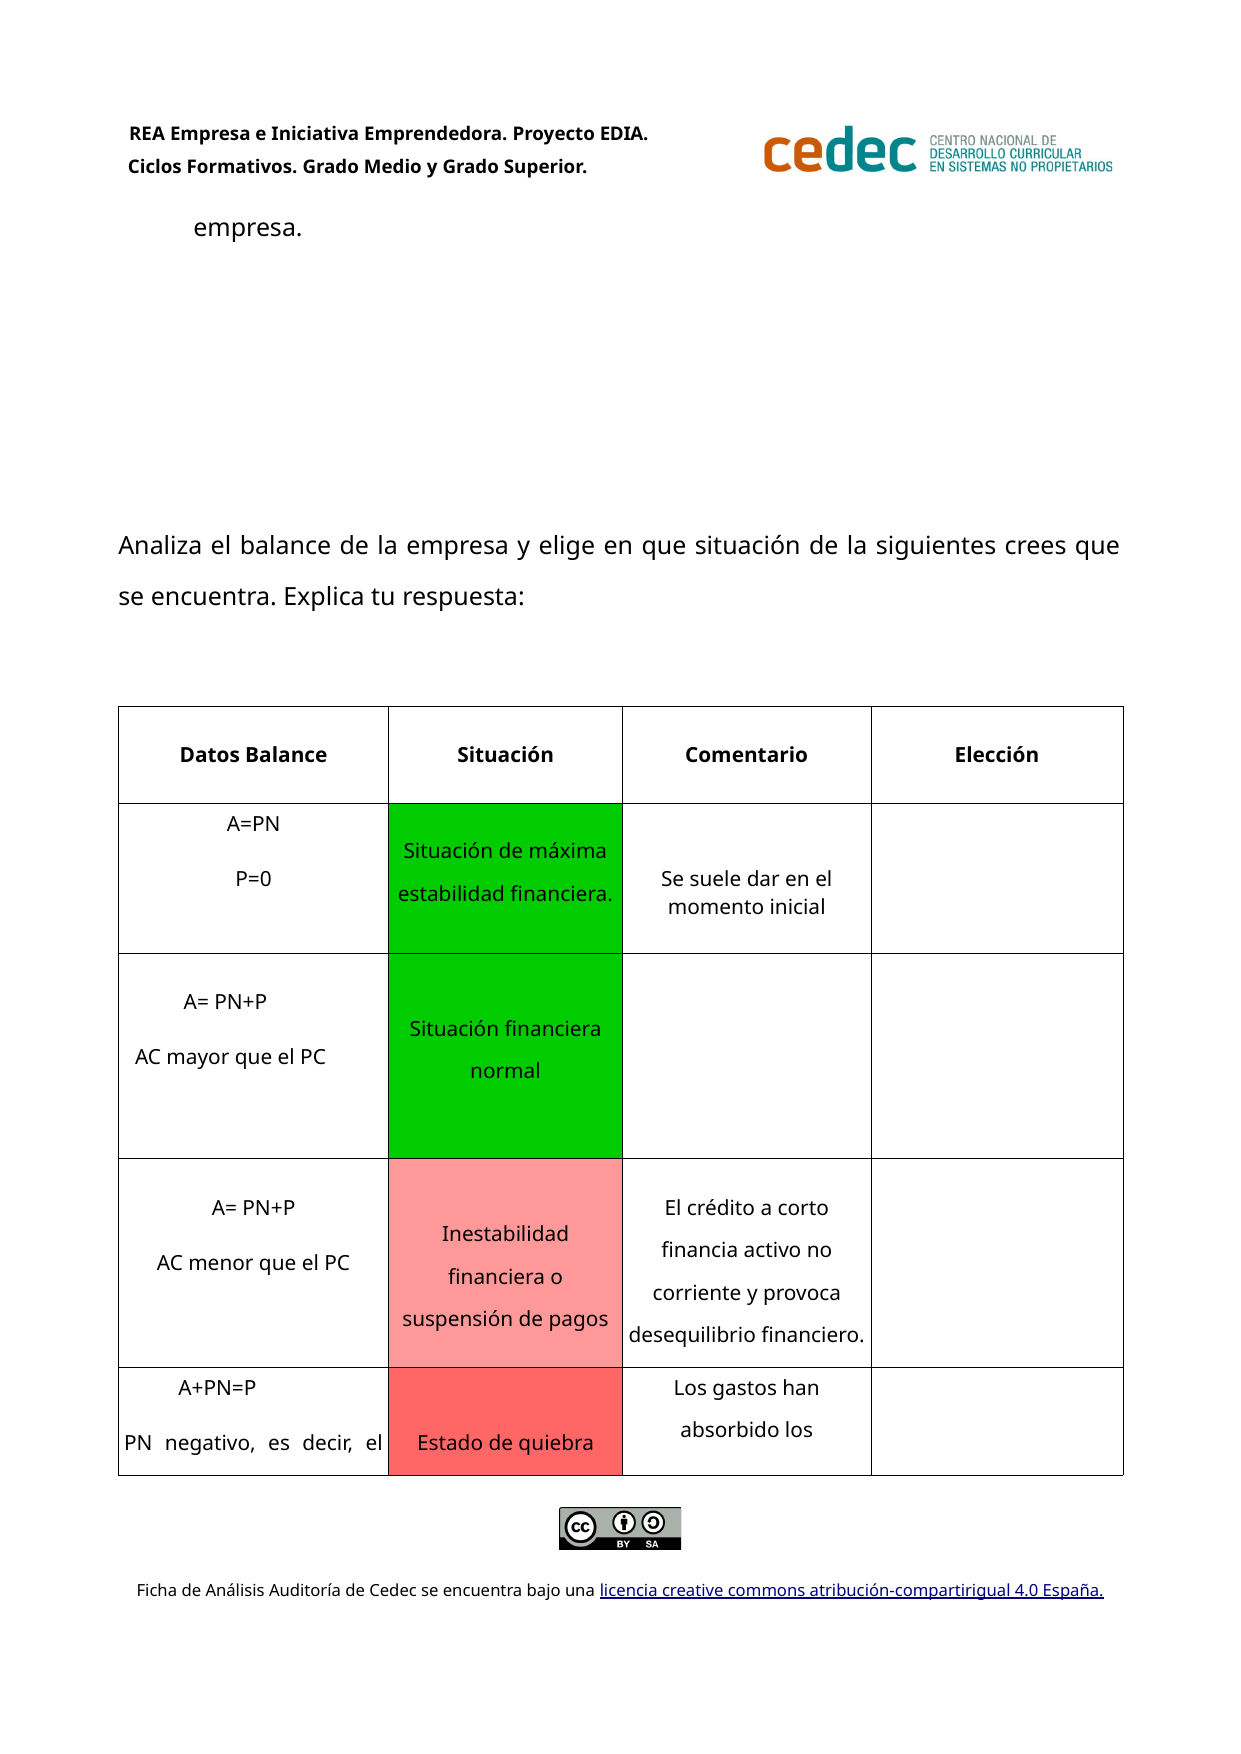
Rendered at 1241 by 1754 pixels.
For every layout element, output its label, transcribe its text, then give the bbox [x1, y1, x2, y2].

table_header Datos Balance [119, 707, 388, 803]
table_cell El crédito a corto financia activo no corriente y provoca desequilibrio financiero. [623, 1159, 871, 1367]
table_cell A+PN=P PN negativo, es decir, el [119, 1368, 388, 1475]
table_cell Inestabilidad financiera o suspensión de pagos [389, 1159, 622, 1367]
table_cell [623, 954, 871, 1158]
table_cell [872, 1159, 1123, 1367]
table_cell Situación financiera normal [389, 954, 622, 1158]
table_cell A= PN+P AC menor que el PC [119, 1159, 388, 1367]
table_cell Los gastos han absorbido los [623, 1368, 871, 1475]
table_cell A=PN P=0 [119, 804, 388, 953]
text Analiza el balance de la empresa y elige en que situación de la siguientes crees que se encuentra. Explica tu respuesta: [118, 528, 1122, 613]
table_header Situación [389, 707, 622, 803]
table_cell Se suele dar en el momento inicial [623, 804, 871, 953]
table_cell Estado de quiebra [389, 1368, 622, 1475]
table_header Elección [872, 707, 1123, 803]
table_cell Situación de máxima estabilidad financiera. [389, 804, 622, 953]
table_cell [872, 804, 1123, 953]
table_cell A= PN+P AC mayor que el PC [119, 954, 388, 1158]
table_cell [872, 954, 1123, 1158]
list empresa. [156, 210, 1122, 244]
picture [764, 125, 1113, 172]
picture [559, 1507, 682, 1550]
table_header Comentario [623, 707, 871, 803]
table_cell [872, 1368, 1123, 1475]
